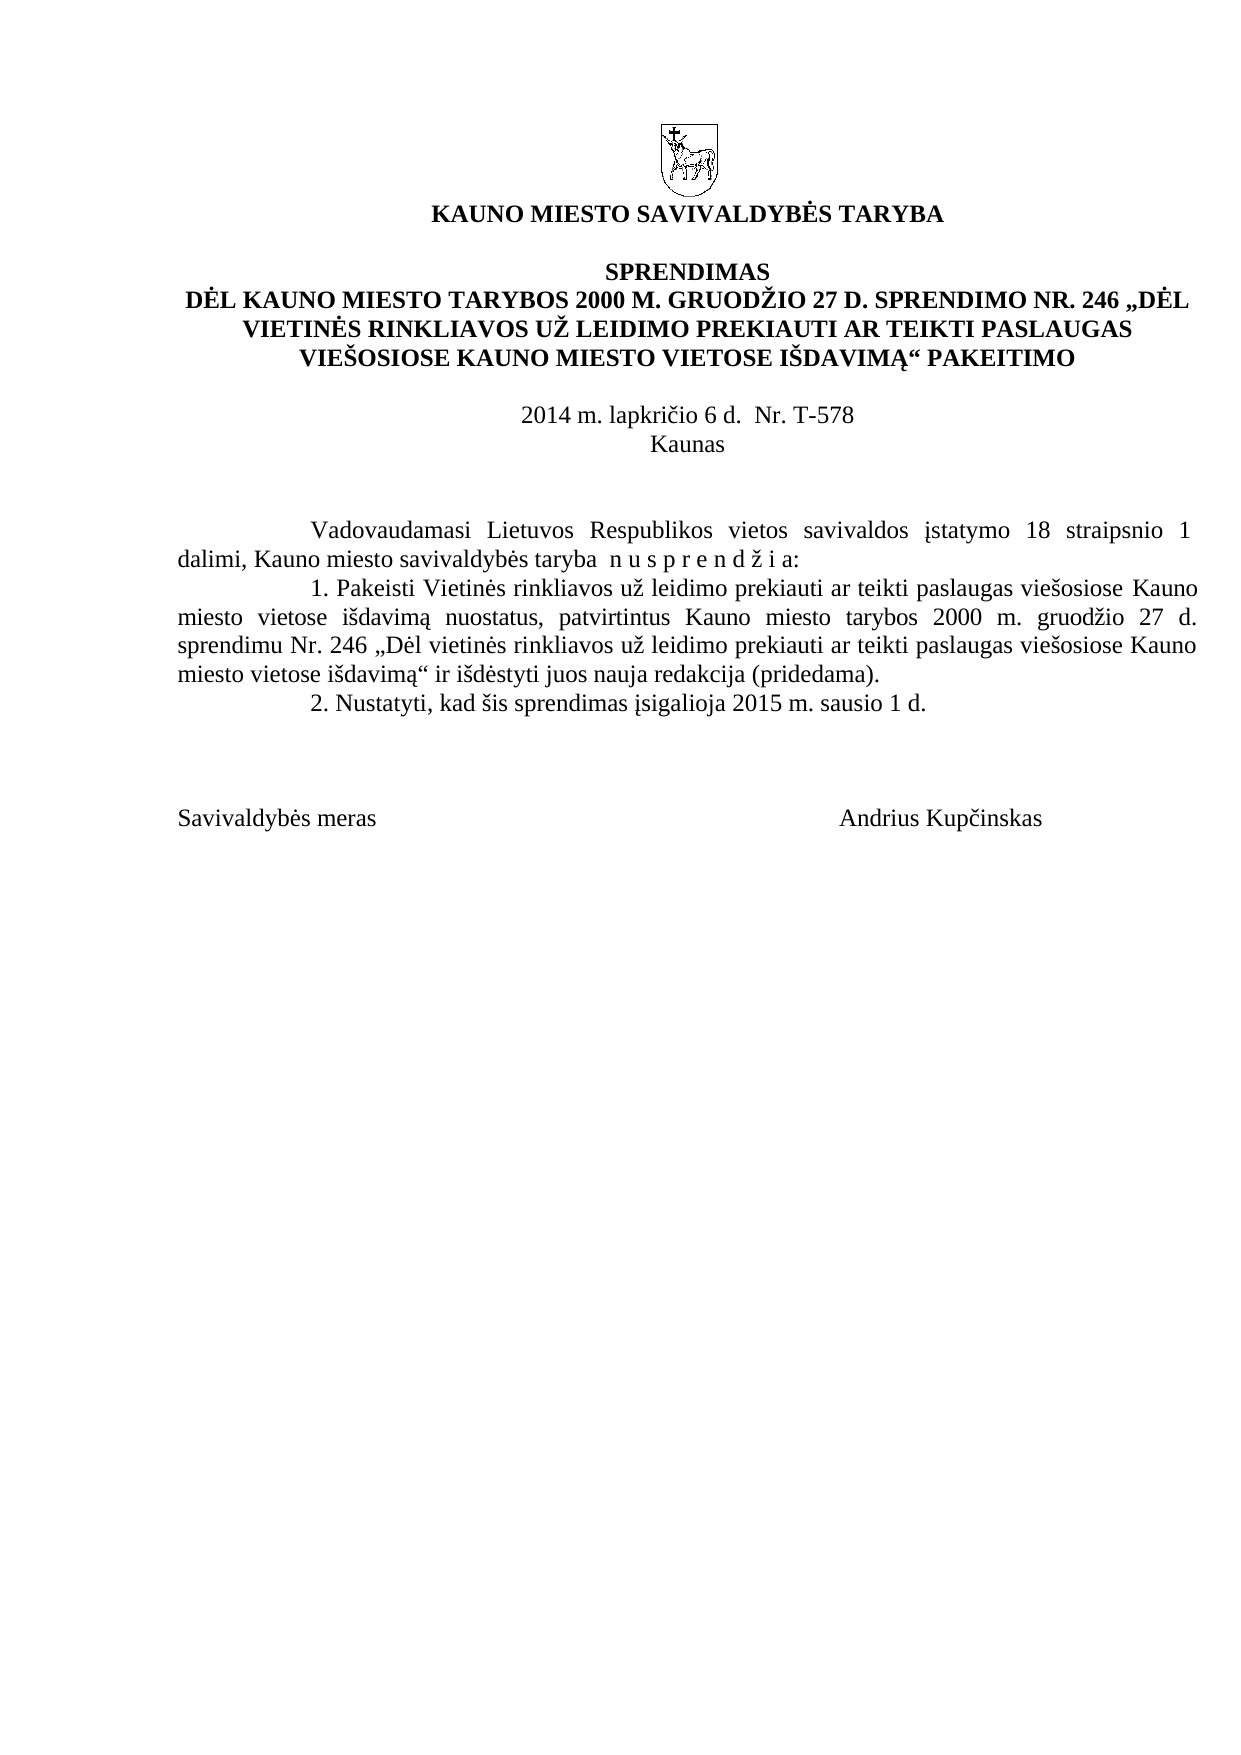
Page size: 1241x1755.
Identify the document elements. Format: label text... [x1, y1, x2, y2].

text 2. Nustatyti, kad šis sprendimas įsigalioja 2015 m. sausio 1 d. [177, 688, 1198, 717]
text KAUNO MIESTO SAVIVALDYBĖS TARYBA [177, 199, 1198, 228]
text 2014 m. lapkričio 6 d. Nr. T-578 [177, 401, 1198, 429]
text DĖL KAUNO MIESTO TARYBOS 2000 M. GRUODŽIO 27 D. SPRENDIMO NR. 246 „DĖL VIETINĖS RINKLIAVOS UŽ LEIDIMO PREKIAUTI AR TEIKTI PASLAUGAS VIEŠOSIOSE KAUNO MIESTO VIETOSE IŠDAVIMĄ“ PAKEITIMO [177, 286, 1198, 372]
text 1. Pakeisti Vietinės rinkliavos už leidimo prekiauti ar teikti paslaugas viešosiose Kauno miesto vietose išdavimą nuostatus, patvirtintus Kauno miesto tarybos 2000 m. gruodžio 27 d. sprendimu Nr. 246 „Dėl vietinės rinkliavos už leidimo prekiauti ar teikti paslaugas viešosiose Kauno miesto vietose išdavimą“ ir išdėstyti juos nauja redakcija (pridedama). [177, 573, 1198, 688]
text Savivaldybės meras Andrius Kupčinskas [177, 803, 1198, 832]
text Vadovaudamasi Lietuvos Respublikos vietos savivaldos įstatymo 18 straipsnio 1 dalimi, Kauno miesto savivaldybės taryba n u s p r e n d ž i a: [177, 516, 1198, 573]
text Kaunas [177, 429, 1198, 458]
text SPRENDIMAS [177, 257, 1198, 286]
